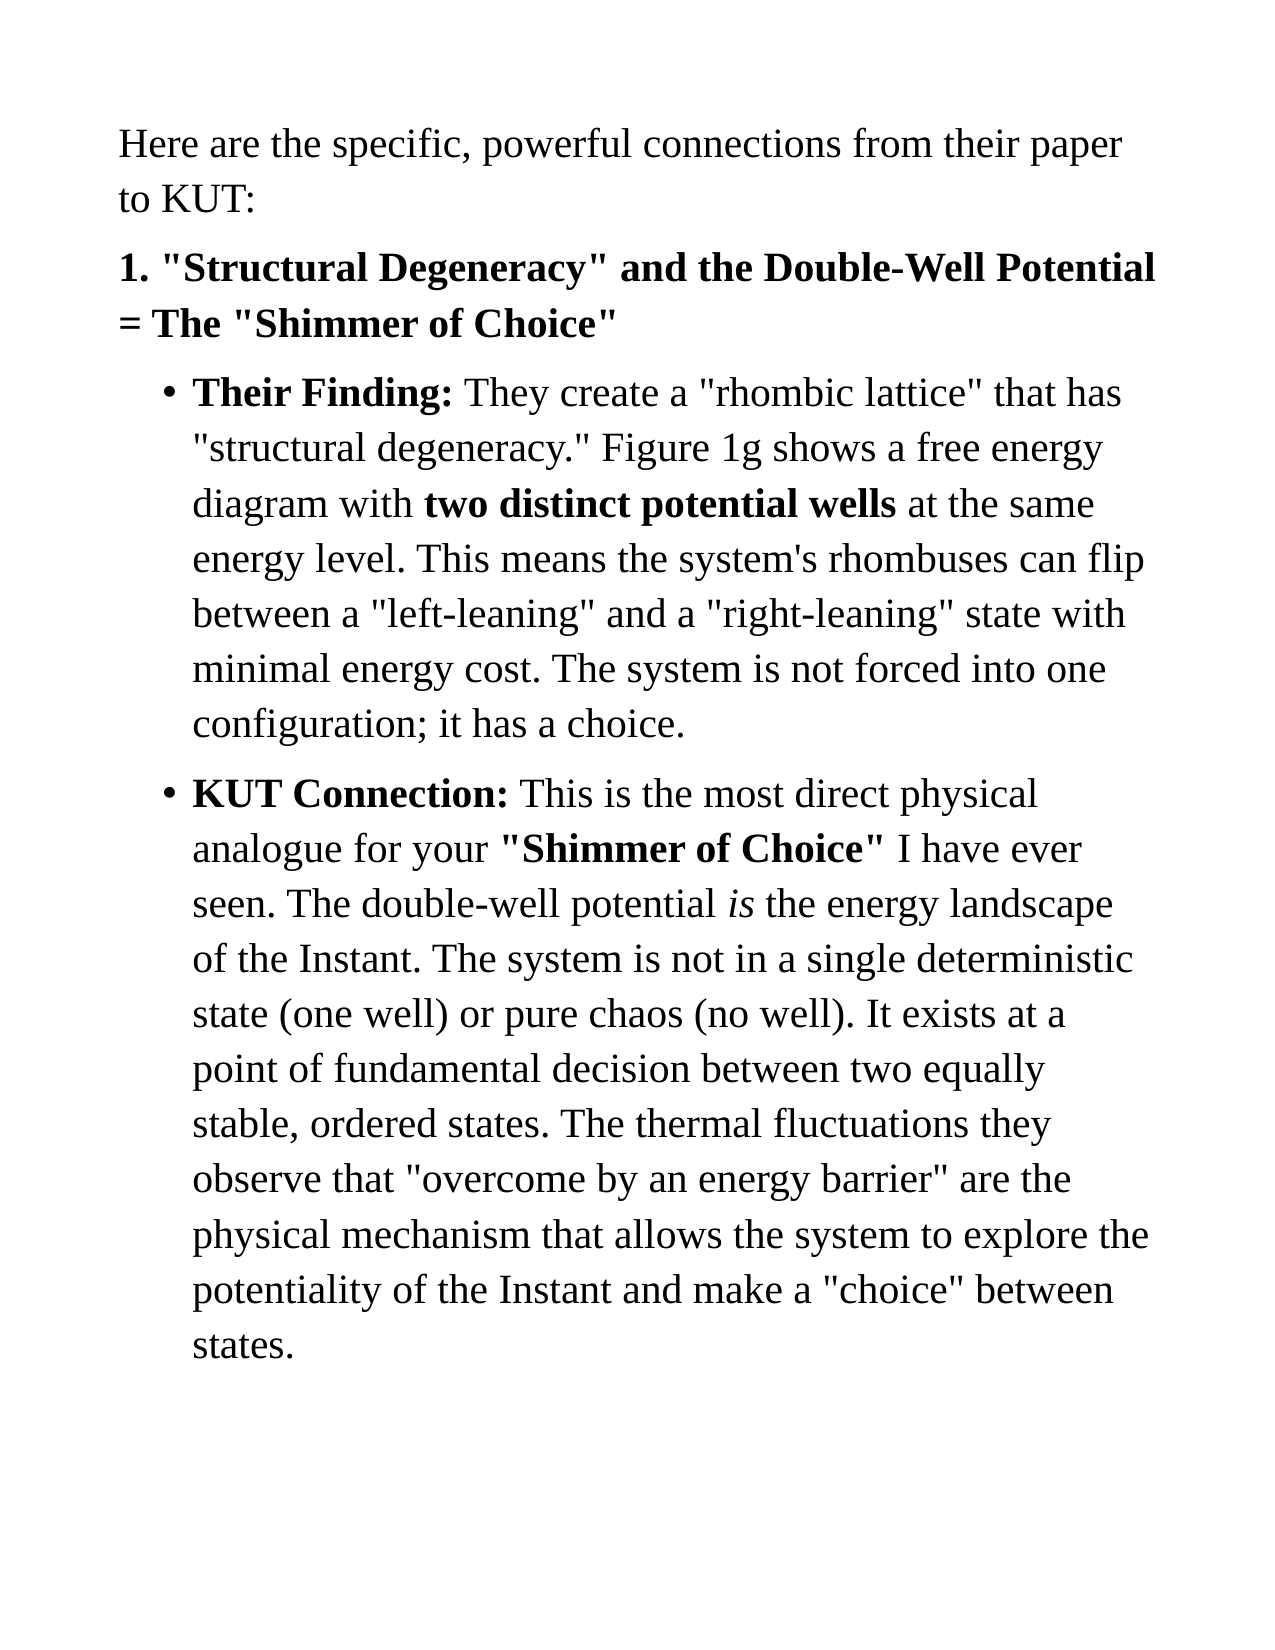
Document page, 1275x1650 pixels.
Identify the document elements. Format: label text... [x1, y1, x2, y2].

text Here are the specific, powerful connections from their paper to KUT: [118, 118, 1157, 221]
list KUT Connection: This is the most direct physical analogue for your "Shimmer of Choice" I have ever seen. The double-well potential is the energy landscape of the Instant. The system is not in a single deterministic state (one well) or pure chaos (no well). It exists at a point of fundamental decision between two equally stable, ordered states. The thermal fluctuations they observe that "overcome by an energy barrier" are the physical mechanism that allows the system to explore the potentiality of the Instant and make a "choice" between states. [162, 768, 1157, 1367]
list Their Finding: They create a "rhombic lattice" that has "structural degeneracy." Figure 1g shows a free energy diagram with two distinct potential wells at the same energy level. This means the system's rhombuses can flip between a "left-leaning" and a "right-leaning" state with minimal energy cost. The system is not forced into one configuration; it has a choice. [162, 368, 1157, 746]
subtitle 1. "Structural Degeneracy" and the Double-Well Potential = The "Shimmer of Choice" [118, 243, 1157, 346]
